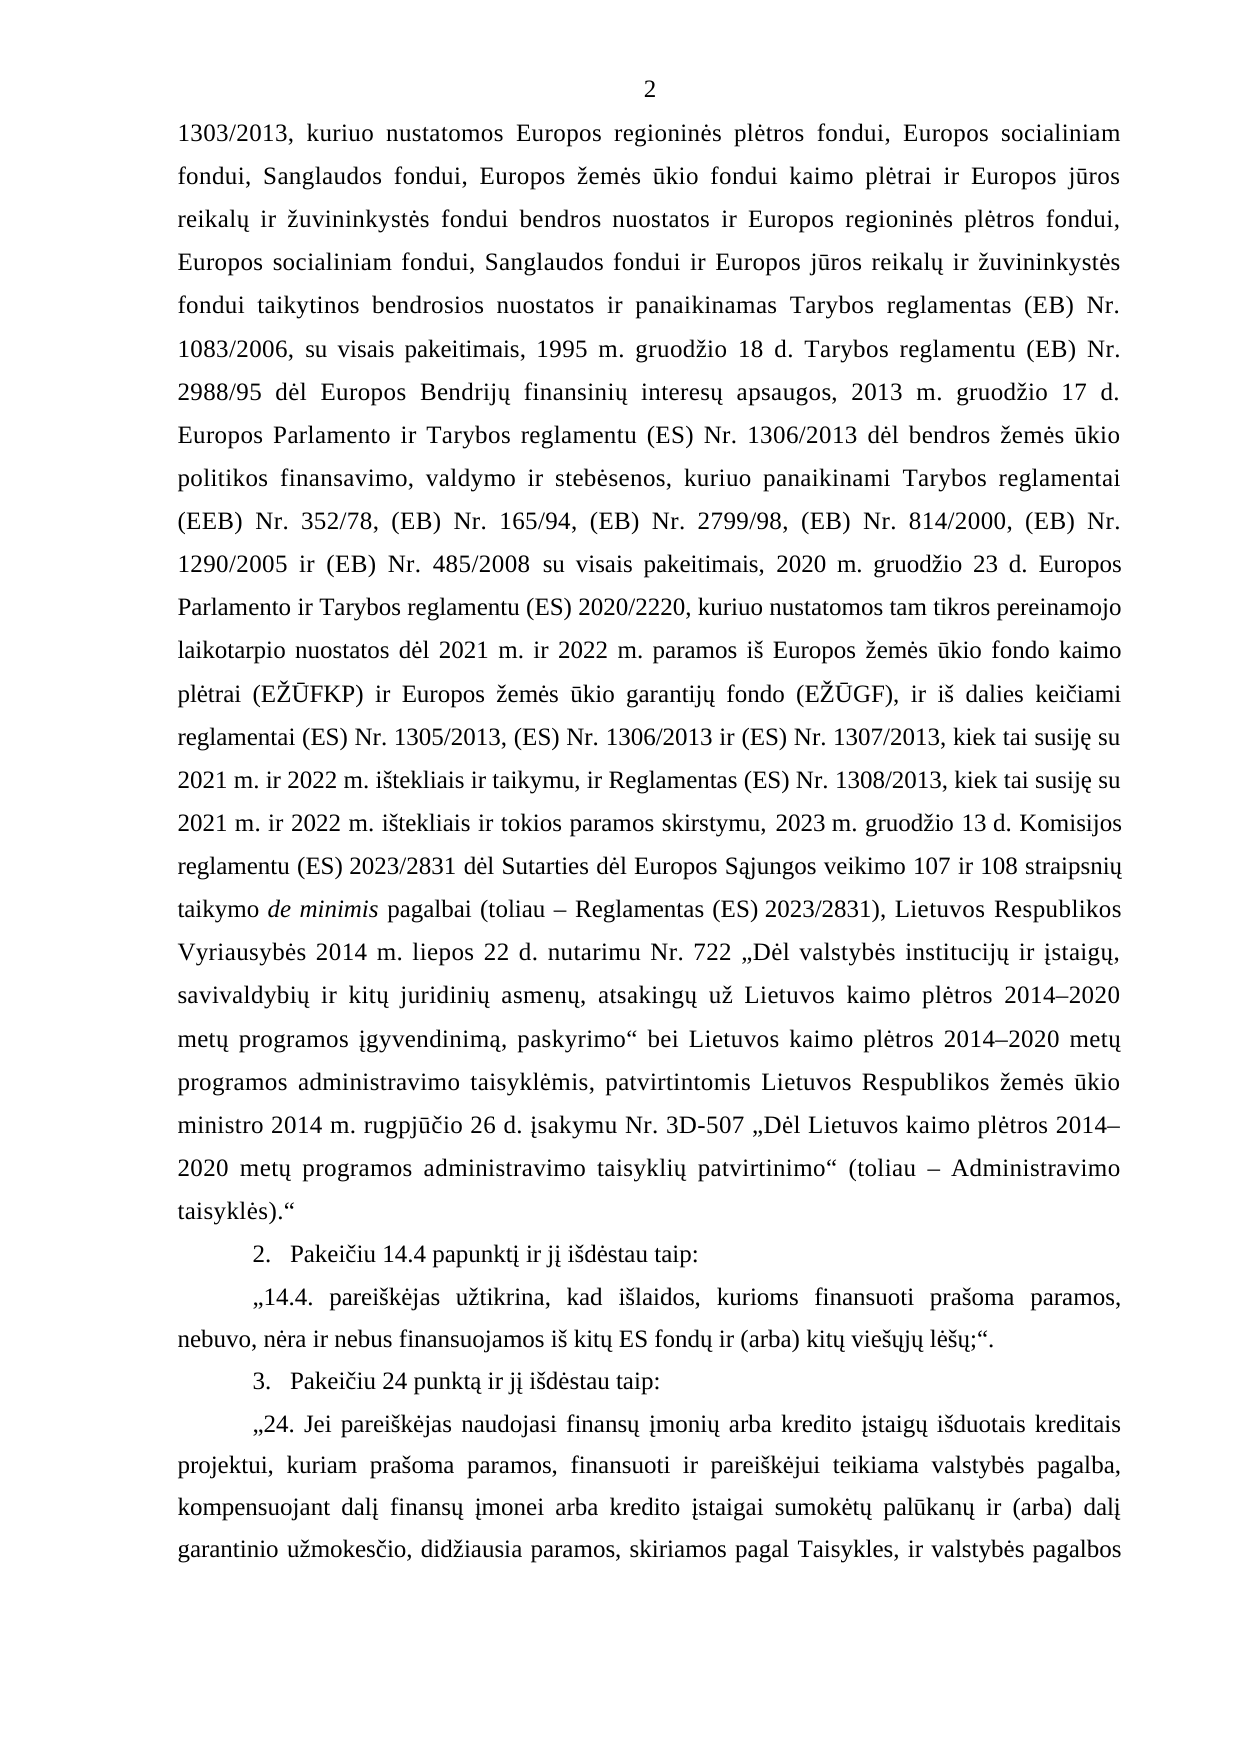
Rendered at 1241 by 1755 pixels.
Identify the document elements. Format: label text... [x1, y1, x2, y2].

text „24. Jei pareiškėjas naudojasi finansų įmonių arba kredito įstaigų išduotais kreditais projektui, kuriam prašoma paramos, finansuoti ir pareiškėjui teikiama valstybės pagalba, kompensuojant dalį finansų įmonei arba kredito įstaigai sumokėtų palūkanų ir (arba) dalį garantinio užmokesčio, didžiausia paramos, skiriamos pagal Taisykles, ir valstybės pagalbos [177, 1409, 1122, 1563]
text 3. Pakeičiu 24 punktą ir jį išdėstau taip: [252, 1366, 1122, 1394]
text „14.4. pareiškėjas užtikrina, kad išlaidos, kurioms finansuoti prašoma paramos, nebuvo, nėra ir nebus finansuojamos iš kitų ES fondų ir (arba) kitų viešųjų lėšų;“. [177, 1282, 1122, 1353]
text 2. Pakeičiu 14.4 papunktį ir jį išdėstau taip: [252, 1239, 1122, 1268]
text 1303/2013, kuriuo nustatomos Europos regioninės plėtros fondui, Europos socialiniam fondui, Sanglaudos fondui, Europos žemės ūkio fondui kaimo plėtrai ir Europos jūros reikalų ir žuvininkystės fondui bendros nuostatos ir Europos regioninės plėtros fondui, Europos socialiniam fondui, Sanglaudos fondui ir Europos jūros reikalų ir žuvininkystės fondui taikytinos bendrosios nuostatos ir panaikinamas Tarybos reglamentas (EB) Nr. 1083/2006, su visais pakeitimais, 1995 m. gruodžio 18 d. Tarybos reglamentu (EB) Nr. 2988/95 dėl Europos Bendrijų finansinių interesų apsaugos, 2013 m. gruodžio 17 d. Europos Parlamento ir Tarybos reglamentu (ES) Nr. 1306/2013 dėl bendros žemės ūkio politikos finansavimo, valdymo ir stebėsenos, kuriuo panaikinami Tarybos reglamentai (EEB) Nr. 352/78, (EB) Nr. 165/94, (EB) Nr. 2799/98, (EB) Nr. 814/2000, (EB) Nr. 1290/2005 ir (EB) Nr. 485/2008 su visais pakeitimais, 2020 m. gruodžio 23 d. Europos Parlamento ir Tarybos reglamentu (ES) 2020/2220, kuriuo nustatomos tam tikros pereinamojo laikotarpio nuostatos dėl 2021 m. ir 2022 m. paramos iš Europos žemės ūkio fondo kaimo plėtrai (EŽŪFKP) ir Europos žemės ūkio garantijų fondo (EŽŪGF), ir iš dalies keičiami reglamentai (ES) Nr. 1305/2013, (ES) Nr. 1306/2013 ir (ES) Nr. 1307/2013, kiek tai susiję su 2021 m. ir 2022 m. ištekliais ir taikymu, ir Reglamentas (ES) Nr. 1308/2013, kiek tai susiję su 2021 m. ir 2022 m. ištekliais ir tokios paramos skirstymu, 2023 m. gruodžio 13 d. Komisijos reglamentu (ES) 2023/2831 dėl Sutarties dėl Europos Sąjungos veikimo 107 ir 108 straipsnių taikymo de minimis pagalbai (toliau – Reglamentas (ES) 2023/2831), Lietuvos Respublikos Vyriausybės 2014 m. liepos 22 d. nutarimu Nr. 722 „Dėl valstybės institucijų ir įstaigų, savivaldybių ir kitų juridinių asmenų, atsakingų už Lietuvos kaimo plėtros 2014–2020 metų programos įgyvendinimą, paskyrimo“ bei Lietuvos kaimo plėtros 2014–2020 metų programos administravimo taisyklėmis, patvirtintomis Lietuvos Respublikos žemės ūkio ministro 2014 m. rugpjūčio 26 d. įsakymu Nr. 3D-507 „Dėl Lietuvos kaimo plėtros 2014–2020 metų programos administravimo taisyklių patvirtinimo“ (toliau – Administravimo taisyklės).“ [177, 118, 1122, 1225]
